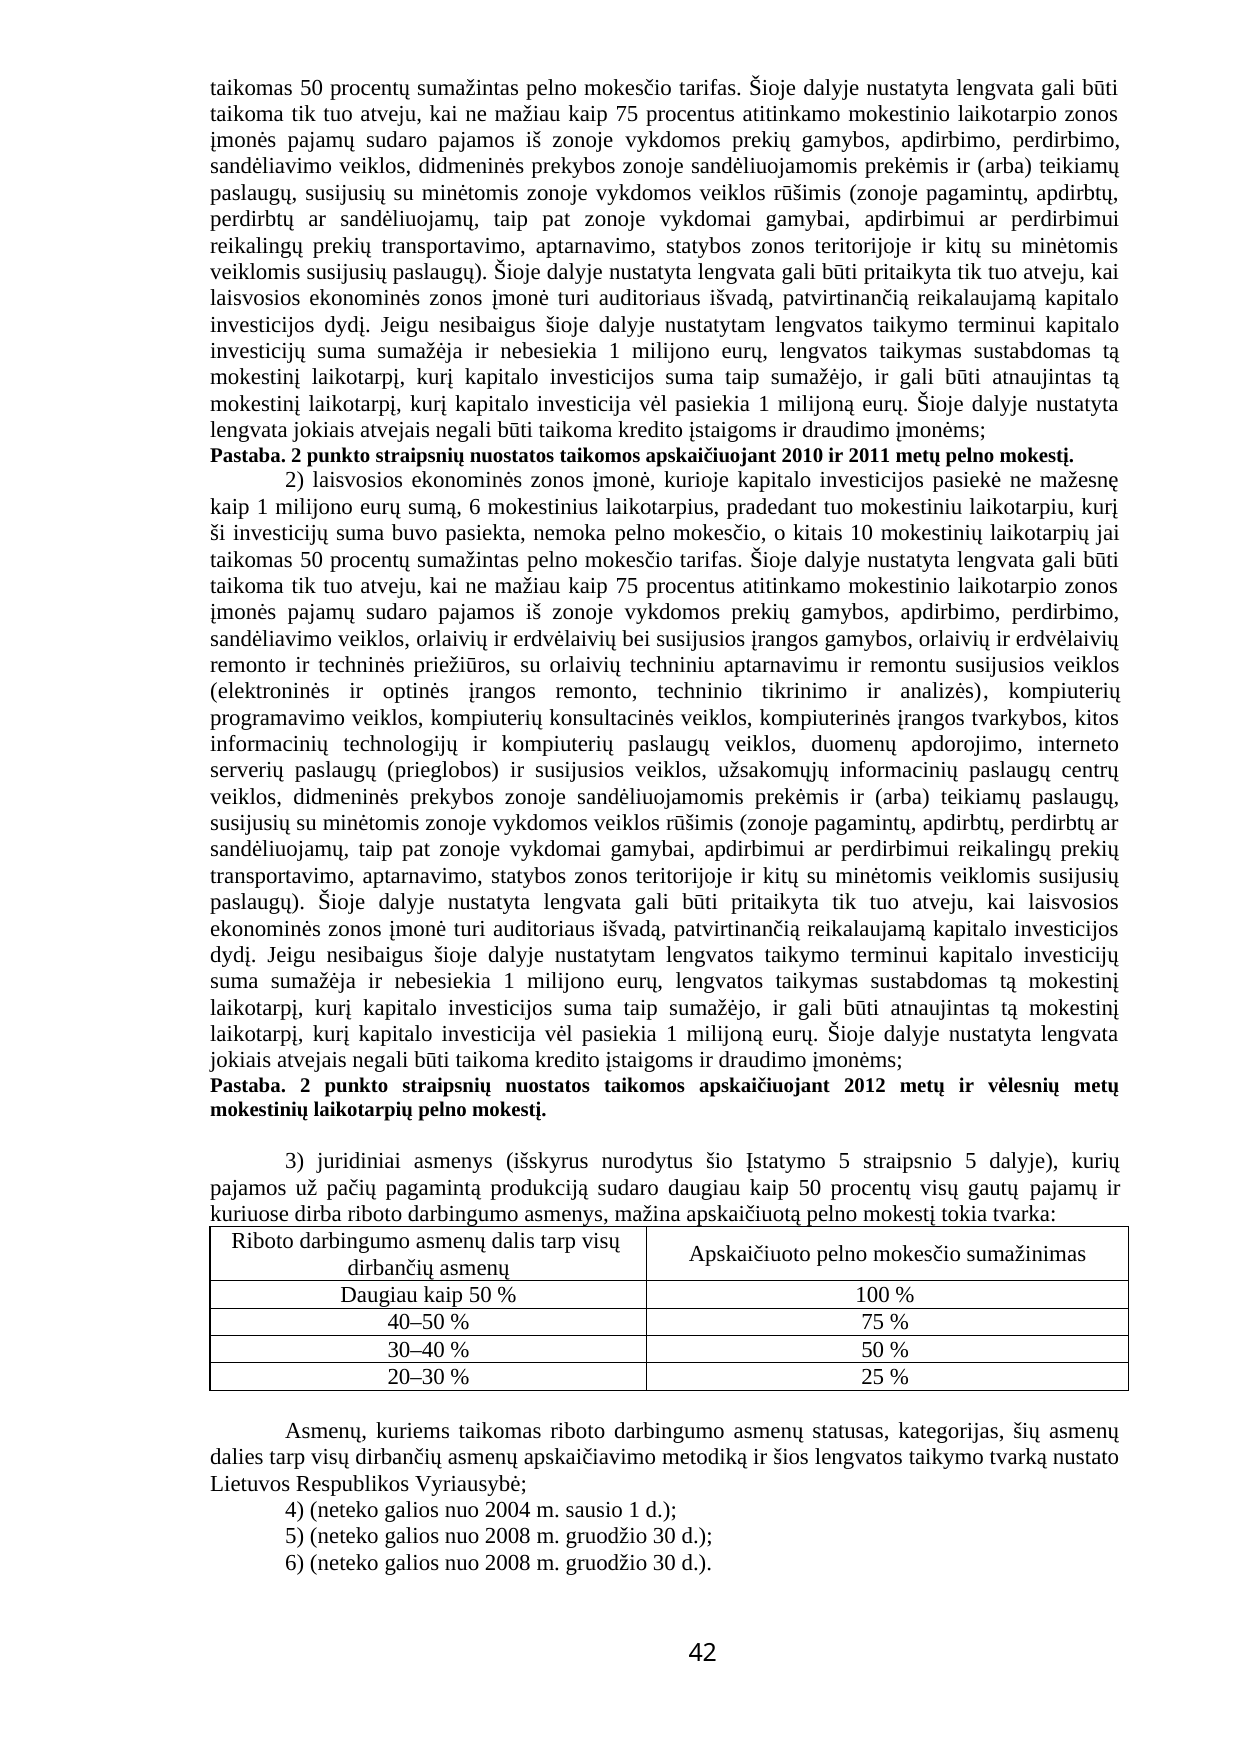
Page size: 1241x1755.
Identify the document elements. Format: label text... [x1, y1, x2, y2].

table_cell 20–30 % [211, 1363, 646, 1389]
text 4) (neteko galios nuo 2004 m. sausio 1 d.); [210, 1496, 1120, 1522]
table_cell Daugiau kaip 50 % [211, 1281, 646, 1307]
table_cell 75 % [647, 1309, 1128, 1335]
table_header Riboto darbingumo asmenų dalis tarp visų dirbančių asmenų [211, 1227, 646, 1280]
table_header Apskaičiuoto pelno mokesčio sumažinimas [647, 1227, 1128, 1280]
text Asmenų, kuriems taikomas riboto darbingumo asmenų statusas, kategorijas, šių asmenų dalies tarp visų dirbančių asmenų apskaičiavimo metodiką ir šios lengvatos taikymo tvarką nustato Lietuvos Respublikos Vyriausybė; [210, 1417, 1120, 1496]
table_cell 100 % [647, 1281, 1128, 1307]
text 6) (neteko galios nuo 2008 m. gruodžio 30 d.). [210, 1549, 1120, 1575]
text 5) (neteko galios nuo 2008 m. gruodžio 30 d.); [210, 1522, 1120, 1549]
text Pastaba. 2 punkto straipsnių nuostatos taikomos apskaičiuojant 2010 ir 2011 metų pelno mokestį. [210, 442, 1120, 467]
table_cell 25 % [647, 1363, 1128, 1389]
table_cell 30–40 % [211, 1336, 646, 1362]
text Pastaba. 2 punkto straipsnių nuostatos taikomos apskaičiuojant 2012 metų ir vėlesnių metų mokestinių laikotarpių pelno mokestį. [210, 1073, 1120, 1121]
text 2) laisvosios ekonominės zonos įmonė, kurioje kapitalo investicijos pasiekė ne mažesnę kaip 1 milijono eurų sumą, 6 mokestinius laikotarpius, pradedant tuo mokestiniu laikotarpiu, kurį ši investicijų suma buvo pasiekta, nemoka pelno mokesčio, o kitais 10 mokestinių laikotarpių jai taikomas 50 procentų sumažintas pelno mokesčio tarifas. Šioje dalyje nustatyta lengvata gali būti taikoma tik tuo atveju, kai ne mažiau kaip 75 procentus atitinkamo mokestinio laikotarpio zonos įmonės pajamų sudaro pajamos iš zonoje vykdomos prekių gamybos, apdirbimo, perdirbimo, sandėliavimo veiklos, orlaivių ir erdvėlaivių bei susijusios įrangos gamybos, orlaivių ir erdvėlaivių remonto ir techninės priežiūros, su orlaivių techniniu aptarnavimu ir remontu susijusios veiklos (elektroninės ir optinės įrangos remonto, techninio tikrinimo ir analizės), kompiuterių programavimo veiklos, kompiuterių konsultacinės veiklos, kompiuterinės įrangos tvarkybos, kitos informacinių technologijų ir kompiuterių paslaugų veiklos, duomenų apdorojimo, interneto serverių paslaugų (prieglobos) ir susijusios veiklos, užsakomųjų informacinių paslaugų centrų veiklos, didmeninės prekybos zonoje sandėliuojamomis prekėmis ir (arba) teikiamų paslaugų, susijusių su minėtomis zonoje vykdomos veiklos rūšimis (zonoje pagamintų, apdirbtų, perdirbtų ar sandėliuojamų, taip pat zonoje vykdomai gamybai, apdirbimui ar perdirbimui reikalingų prekių transportavimo, aptarnavimo, statybos zonos teritorijoje ir kitų su minėtomis veiklomis susijusių paslaugų). Šioje dalyje nustatyta lengvata gali būti pritaikyta tik tuo atveju, kai laisvosios ekonominės zonos įmonė turi auditoriaus išvadą, patvirtinančią reikalaujamą kapitalo investicijos dydį. Jeigu nesibaigus šioje dalyje nustatytam lengvatos taikymo terminui kapitalo investicijų suma sumažėja ir nebesiekia 1 milijono eurų, lengvatos taikymas sustabdomas tą mokestinį laikotarpį, kurį kapitalo investicijos suma taip sumažėjo, ir gali būti atnaujintas tą mokestinį laikotarpį, kurį kapitalo investicija vėl pasiekia 1 milijoną eurų. Šioje dalyje nustatyta lengvata jokiais atvejais negali būti taikoma kredito įstaigoms ir draudimo įmonėms; [210, 467, 1120, 1073]
text 3) juridiniai asmenys (išskyrus nurodytus šio Įstatymo 5 straipsnio 5 dalyje), kurių pajamos už pačių pagamintą produkciją sudaro daugiau kaip 50 procentų visų gautų pajamų ir kuriuose dirba riboto darbingumo asmenys, mažina apskaičiuotą pelno mokestį tokia tvarka: [210, 1147, 1120, 1226]
table_cell 50 % [647, 1336, 1128, 1362]
table_cell 40–50 % [211, 1309, 646, 1335]
text taikomas 50 procentų sumažintas pelno mokesčio tarifas. Šioje dalyje nustatyta lengvata gali būti taikoma tik tuo atveju, kai ne mažiau kaip 75 procentus atitinkamo mokestinio laikotarpio zonos įmonės pajamų sudaro pajamos iš zonoje vykdomos prekių gamybos, apdirbimo, perdirbimo, sandėliavimo veiklos, didmeninės prekybos zonoje sandėliuojamomis prekėmis ir (arba) teikiamų paslaugų, susijusių su minėtomis zonoje vykdomos veiklos rūšimis (zonoje pagamintų, apdirbtų, perdirbtų ar sandėliuojamų, taip pat zonoje vykdomai gamybai, apdirbimui ar perdirbimui reikalingų prekių transportavimo, aptarnavimo, statybos zonos teritorijoje ir kitų su minėtomis veiklomis susijusių paslaugų). Šioje dalyje nustatyta lengvata gali būti pritaikyta tik tuo atveju, kai laisvosios ekonominės zonos įmonė turi auditoriaus išvadą, patvirtinančią reikalaujamą kapitalo investicijos dydį. Jeigu nesibaigus šioje dalyje nustatytam lengvatos taikymo terminui kapitalo investicijų suma sumažėja ir nebesiekia 1 milijono eurų, lengvatos taikymas sustabdomas tą mokestinį laikotarpį, kurį kapitalo investicijos suma taip sumažėjo, ir gali būti atnaujintas tą mokestinį laikotarpį, kurį kapitalo investicija vėl pasiekia 1 milijoną eurų. Šioje dalyje nustatyta lengvata jokiais atvejais negali būti taikoma kredito įstaigoms ir draudimo įmonėms; [210, 73, 1120, 442]
